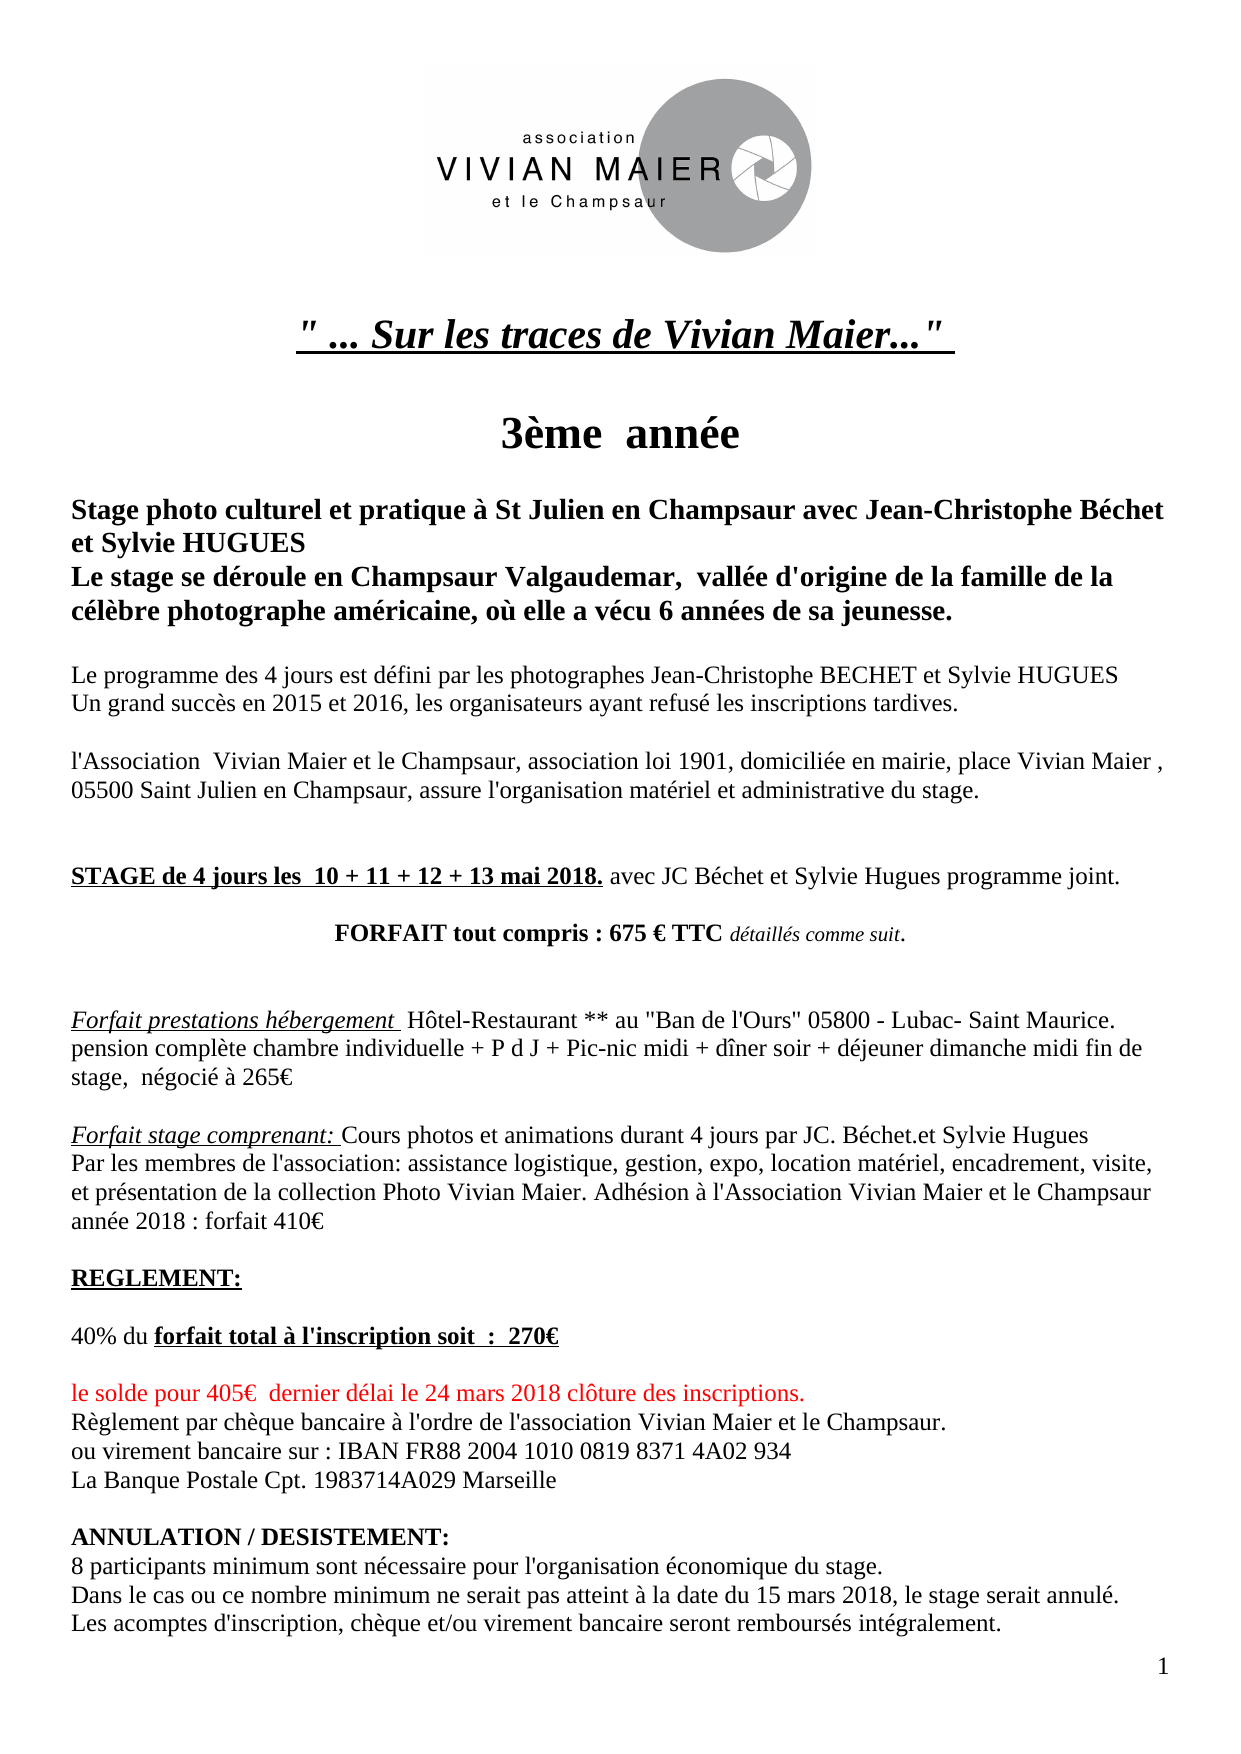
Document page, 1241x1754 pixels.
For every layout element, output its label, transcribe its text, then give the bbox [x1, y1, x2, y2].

text Le programme des 4 jours est défini par les photographes Jean-Christophe BECHET et Sylvie HUGUES [71, 660, 1169, 688]
text 3ème année [71, 406, 1169, 458]
text Par les membres de l'association: assistance logistique, gestion, expo, location matériel, encadrement, visite, et présentation de la collection Photo Vivian Maier. Adhésion à l'Association Vivian Maier et le Champsaur année 2018 : forfait 410€ [71, 1148, 1169, 1235]
text 8 participants minimum sont nécessaire pour l'organisation économique du stage. [71, 1551, 1169, 1580]
text STAGE de 4 jours les 10 + 11 + 12 + 13 mai 2018. avec JC Béchet et Sylvie Hugues programme joint. [71, 861, 1169, 890]
text REGLEMENT: [71, 1263, 1169, 1292]
text Un grand succès en 2015 et 2016, les organisateurs ayant refusé les inscriptions tardives. [71, 688, 1169, 717]
text ou virement bancaire sur : IBAN FR88 2004 1010 0819 8371 4A02 934 [71, 1436, 1169, 1465]
text Forfait stage comprenant: Cours photos et animations durant 4 jours par JC. Béchet.et Sylvie Hugues [71, 1120, 1169, 1148]
text Le stage se déroule en Champsaur Valgaudemar, vallée d'origine de la famille de la célèbre photographe américaine, où elle a vécu 6 années de sa jeunesse. [71, 559, 1169, 626]
text Forfait prestations hébergement Hôtel-Restaurant ** au "Ban de l'Ours" 05800 - Lubac- Saint Maurice. pension complète chambre individuelle + P d J + Pic-nic midi + dîner soir + déjeuner dimanche midi fin de stage, négocié à 265€ [71, 1005, 1169, 1091]
text FORFAIT tout compris : 675 € TTC détaillés comme suit. [71, 918, 1169, 947]
text ANNULATION / DESISTEMENT: [71, 1522, 1169, 1551]
text Dans le cas ou ce nombre minimum ne serait pas atteint à la date du 15 mars 2018, le stage serait annulé. [71, 1580, 1169, 1608]
text " ... Sur les traces de Vivian Maier..." [71, 310, 1169, 358]
text le solde pour 405€ dernier délai le 24 mars 2018 clôture des inscriptions. [71, 1378, 1169, 1407]
picture [421, 59, 819, 262]
text l'Association Vivian Maier et le Champsaur, association loi 1901, domiciliée en mairie, place Vivian Maier , 05500 Saint Julien en Champsaur, assure l'organisation matériel et administrative du stage. [71, 746, 1169, 803]
text La Banque Postale Cpt. 1983714A029 Marseille [71, 1465, 1169, 1493]
text 40% du forfait total à l'inscription soit : 270€ [71, 1321, 1169, 1350]
text Règlement par chèque bancaire à l'ordre de l'association Vivian Maier et le Champsaur. [71, 1407, 1169, 1436]
text Stage photo culturel et pratique à St Julien en Champsaur avec Jean-Christophe Béchet et Sylvie HUGUES [71, 492, 1169, 559]
text Les acomptes d'inscription, chèque et/ou virement bancaire seront remboursés intégralement. [71, 1608, 1169, 1637]
